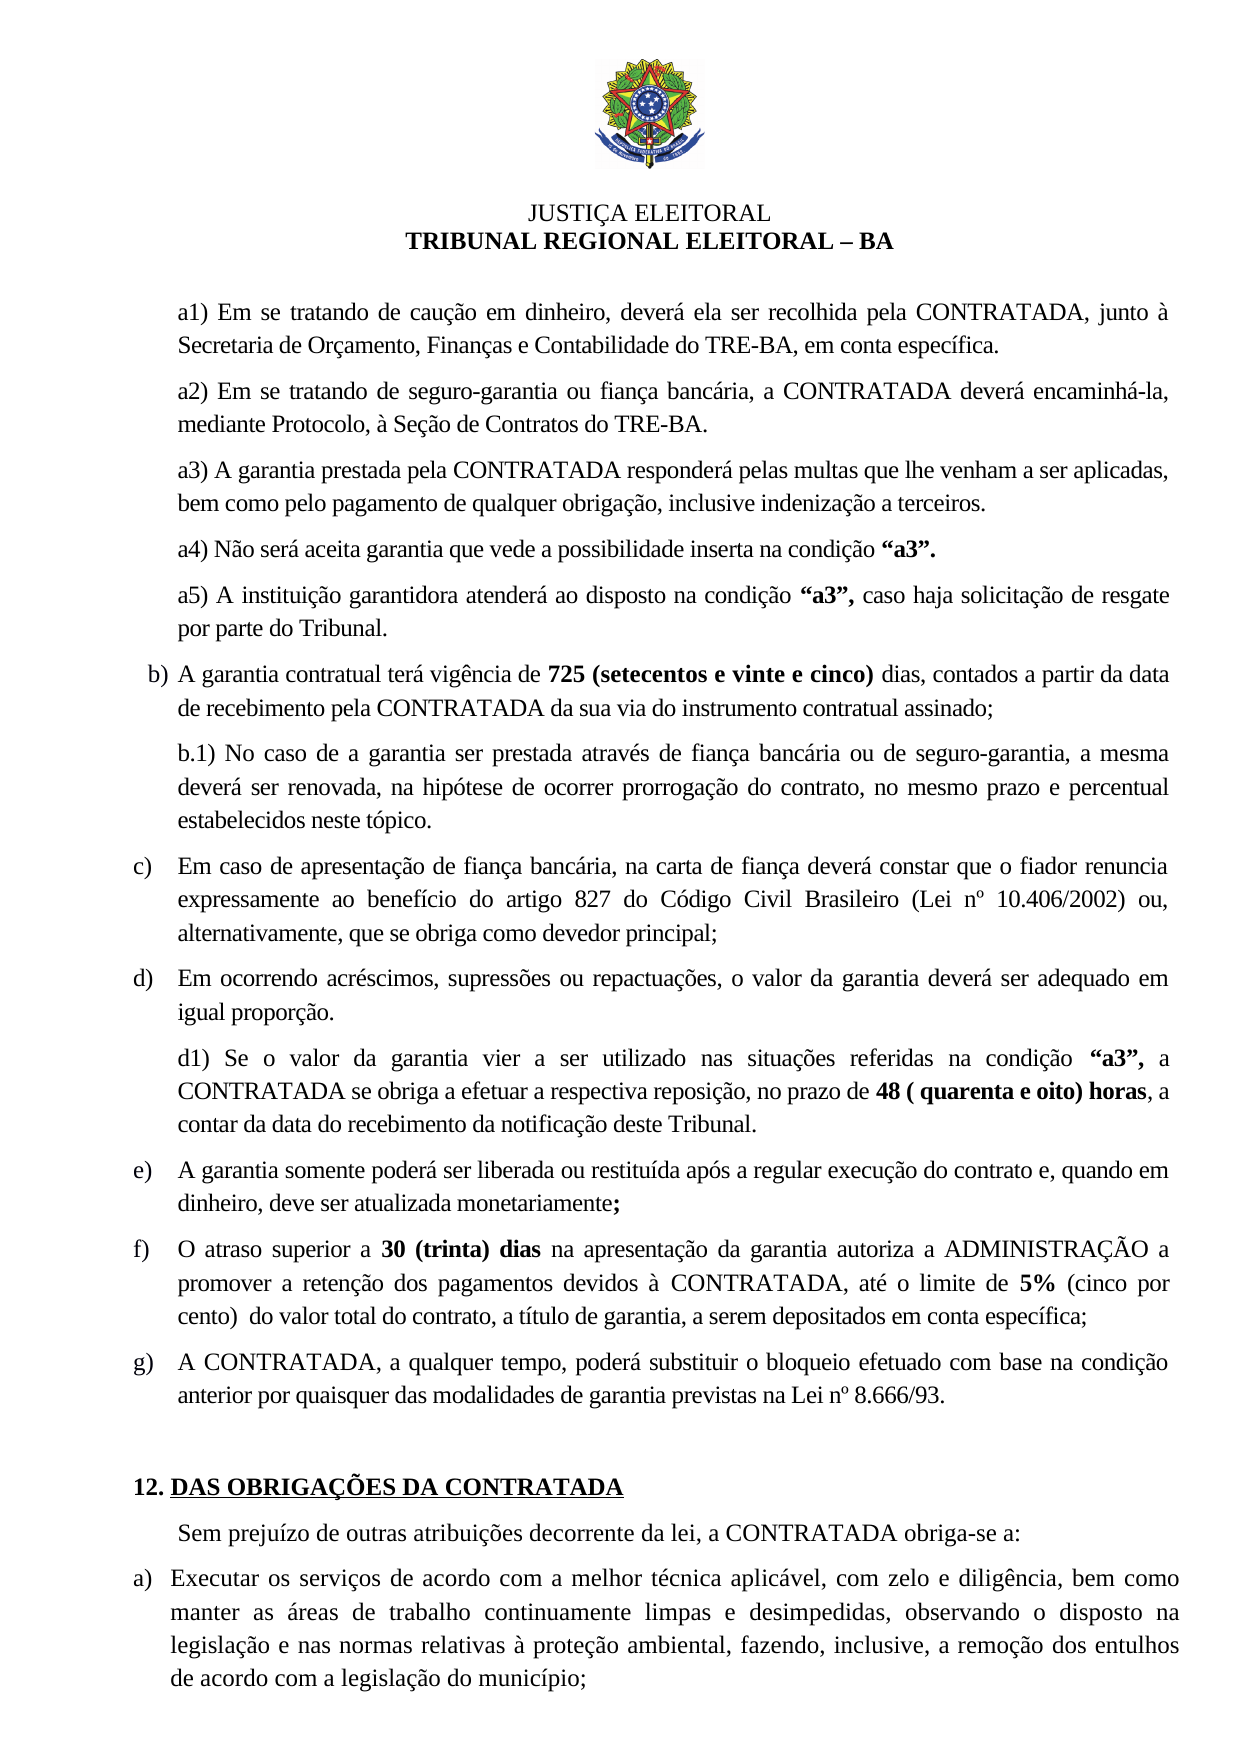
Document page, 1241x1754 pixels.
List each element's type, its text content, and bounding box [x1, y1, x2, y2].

list A CONTRATADA, a qualquer tempo, poderá substituir o bloqueio efetuado com base na condição anterior por quaisquer das modalidades de garantia previstas na Lei nº 8.666/93. [133, 1343, 1170, 1410]
text a5) A instituição garantidora atenderá ao disposto na condição “a3”, caso haja solicitação de resgate por parte do Tribunal. [177, 577, 1170, 643]
text b.1) No caso de a garantia ser prestada através de fiança bancária ou de seguro-garantia, a mesma deverá ser renovada, na hipótese de ocorrer prorrogação do contrato, no mesmo prazo e percentual estabelecidos neste tópico. [177, 735, 1170, 835]
list Executar os serviços de acordo com a melhor técnica aplicável, com zelo e diligência, bem como manter as áreas de trabalho continuamente limpas e desimpedidas, observando o disposto na legislação e nas normas relativas à proteção ambiental, fazendo, inclusive, a remoção dos entulhos de acordo com a legislação do município; [133, 1560, 1181, 1693]
list A garantia contratual terá vigência de 725 (setecentos e vinte e cinco) dias, contados a partir da data de recebimento pela CONTRATADA da sua via do instrumento contratual assinado; [148, 656, 1170, 723]
text a1) Em se tratando de caução em dinheiro, deverá ela ser recolhida pela CONTRATADA, junto à Secretaria de Orçamento, Finanças e Contabilidade do TRE-BA, em conta específica. [177, 293, 1170, 360]
list A garantia somente poderá ser liberada ou restituída após a regular execução do contrato e, quando em dinheiro, deve ser atualizada monetariamente; [133, 1152, 1170, 1218]
list DAS OBRIGAÇÕES DA CONTRATADA [133, 1468, 1181, 1502]
list Em caso de apresentação de fiança bancária, na carta de fiança deverá constar que o fiador renuncia expressamente ao benefício do artigo 827 do Código Civil Brasileiro (Lei nº 10.406/2002) ou, alternativamente, que se obriga como devedor principal; [133, 848, 1170, 948]
text d1) Se o valor da garantia vier a ser utilizado nas situações referidas na condição “a3”, a CONTRATADA se obriga a efetuar a respectiva reposição, no prazo de 48 ( quarenta e oito) horas, a contar da data do recebimento da notificação deste Tribunal. [177, 1039, 1170, 1139]
text a3) A garantia prestada pela CONTRATADA responderá pelas multas que lhe venham a ser aplicadas, bem como pelo pagamento de qualquer obrigação, inclusive indenização a terceiros. [177, 452, 1170, 518]
text a4) Não será aceita garantia que vede a possibilidade inserta na condição “a3”. [177, 531, 1170, 564]
text Sem prejuízo de outras atribuições decorrente da lei, a CONTRATADA obriga-se a: [118, 1514, 1181, 1548]
text a2) Em se tratando de seguro-garantia ou fiança bancária, a CONTRATADA deverá encaminhá-la, mediante Protocolo, à Seção de Contratos do TRE-BA. [177, 373, 1170, 439]
list O atraso superior a 30 (trinta) dias na apresentação da garantia autoriza a ADMINISTRAÇÃO a promover a retenção dos pagamentos devidos à CONTRATADA, até o limite de 5% (cinco por cento) do valor total do contrato, a título de garantia, a serem depositados em conta específica; [133, 1231, 1170, 1331]
list Em ocorrendo acréscimos, supressões ou repactuações, o valor da garantia deverá ser adequado em igual proporção. [133, 960, 1170, 1027]
